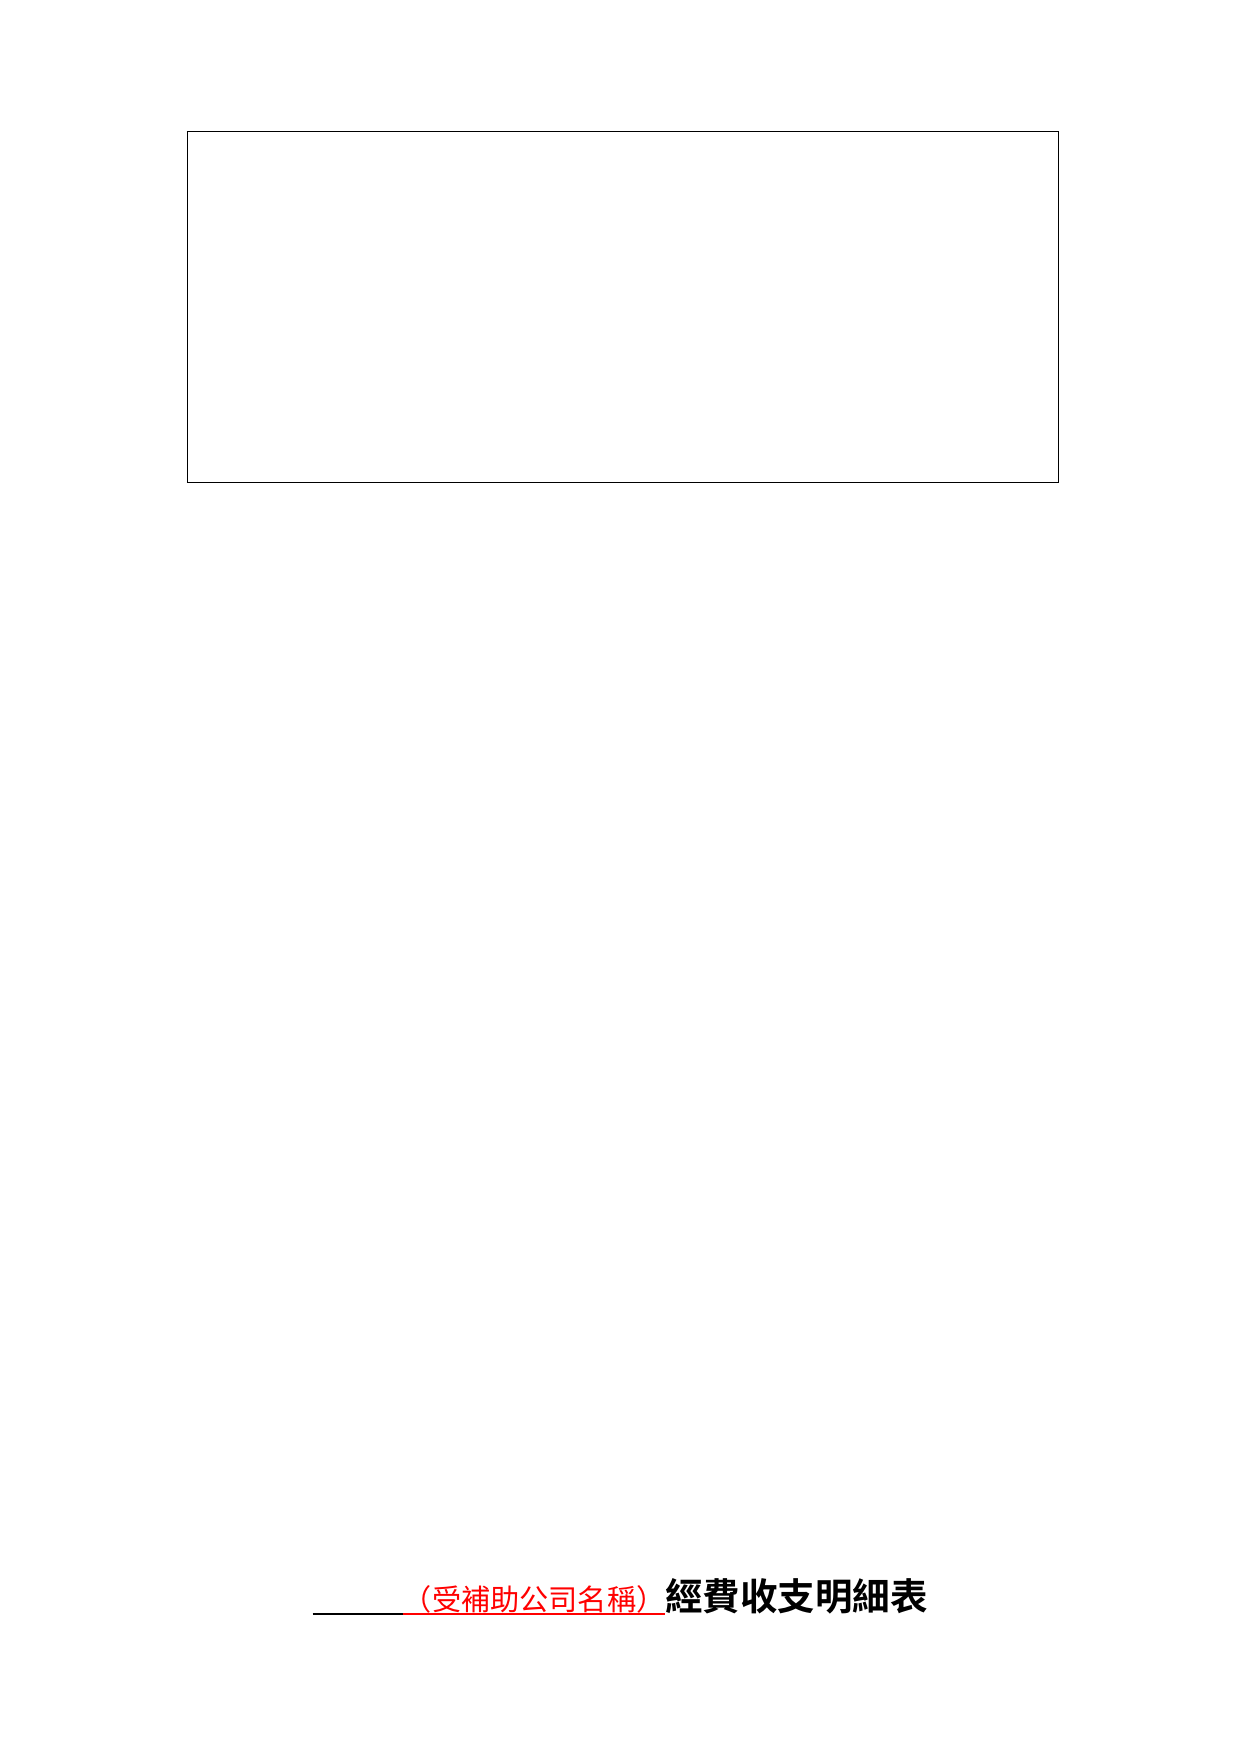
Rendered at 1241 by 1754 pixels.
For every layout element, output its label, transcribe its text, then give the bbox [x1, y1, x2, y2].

table_header [188, 132, 1058, 482]
text （受補助公司名稱）經費收支明細表 [187, 1583, 1053, 1617]
